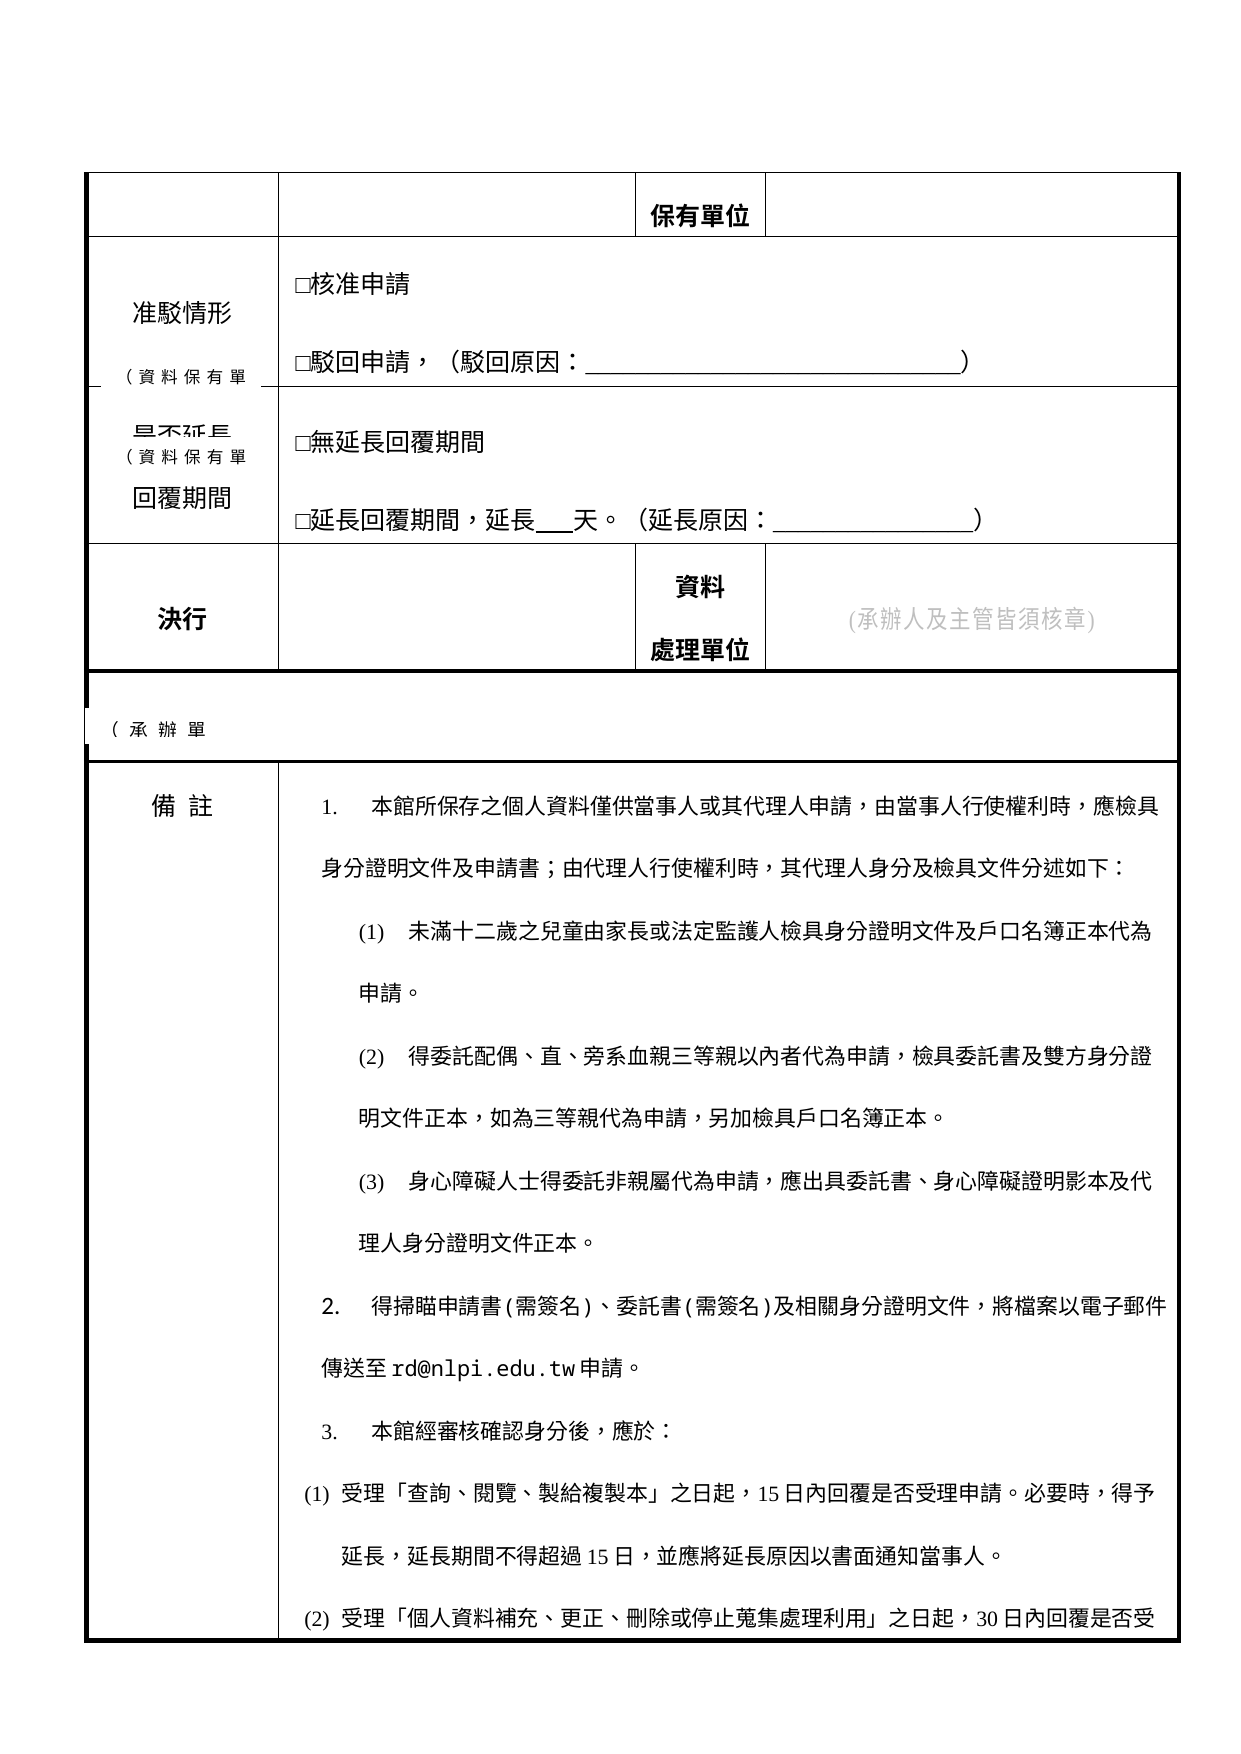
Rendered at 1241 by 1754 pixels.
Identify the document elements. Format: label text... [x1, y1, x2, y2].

table_cell (承辦人及主管皆須核章) [766, 544, 1177, 669]
table_cell 資料 處理單位 [636, 544, 765, 669]
table_cell [279, 544, 635, 669]
table_cell 是否延長 回覆期間 [89, 356, 278, 543]
table_cell 決行 [89, 544, 278, 669]
table_cell 回覆情形： [85, 673, 1177, 760]
table_cell [279, 173, 635, 236]
table_cell 准駁情形 [89, 237, 278, 386]
table_cell 本館所保存之個人資料僅供當事人或其代理人申請，由當事人行使權利時，應檢具身分證明文件及申請書；由代理人行使權利時，其代理人身分及檢具文件分述如下： 未滿十二歲之兒童由家長或法定監護人檢具身分證明文件及戶口名簿正本代為申請。 得委託配偶、直、旁系血親三等親以內者代為申請，檢具委託書及雙方身分證明文件正本，如為三等親代為申請，另加檢具戶口名簿正本。 身心障礙人士得委託非親屬代為申請，應出具委託書、身心障礙證明影本及代理人身分證明文件正本。 得掃瞄申請書(需簽名)、委託書(需簽名)及相關身分證明文件，將檔案以電子郵件傳送至rd@nlpi.edu.tw申請。 本館經審核確認身分後，應於： 受理「查詢、閱覽、製給複製本」之日起，15日內回覆是否受理申請。必要時，得予延長，延長期間不得超過15日，並應將延長原因以書面通知當事人。 受理「個人資料補充、更正、刪除或停止蒐集處理利用」之日起，30日內回覆是否受理申請。必要時，得予延長，延長期間不得超過30日，並應將延長原因以書面通知當事人。 具有法定的拒絕事由時，本館將依法拒絕之。拒絕時應一併將拒絕原因告知當事人。 對於「查詢、閱覽、製給複製本」之申請，本館得依「檔案閱覽抄錄複製收費標準表」酌收成本費用（黑白列印A4、B4每張2元；A3每張3元）。 [279, 763, 1177, 1638]
table_cell 保有單位 [636, 173, 765, 236]
table_cell [766, 173, 1177, 236]
table_cell [89, 173, 278, 236]
table_cell □核准申請 □駁回申請，（駁回原因：______________________________） [279, 237, 1177, 386]
table_cell □無延長回覆期間 □延長回覆期間，延長 天。（延長原因：________________） [279, 387, 1177, 543]
table_cell 備註 [89, 763, 278, 1638]
